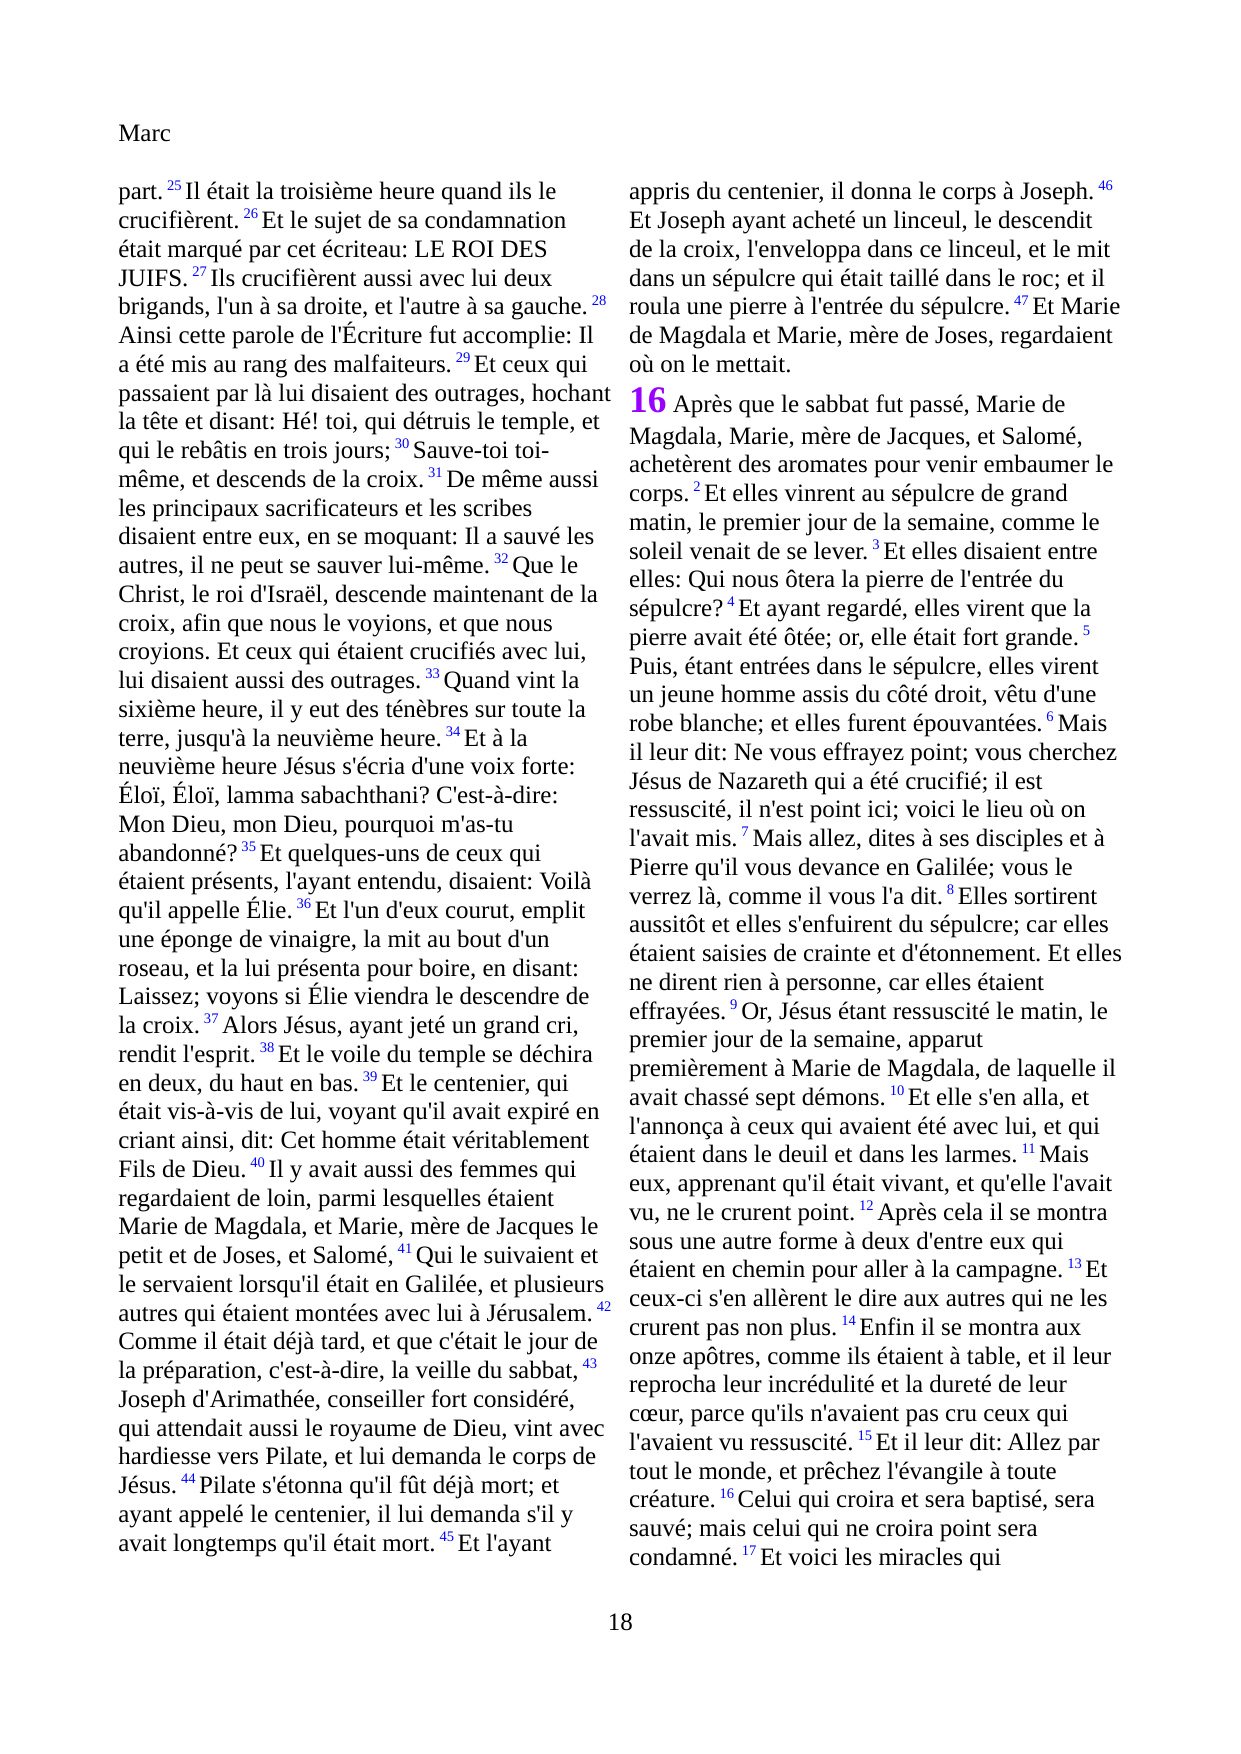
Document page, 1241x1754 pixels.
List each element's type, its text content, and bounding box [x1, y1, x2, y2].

text part. 25 Il était la troisième heure quand ils le crucifièrent. 26 Et le sujet de sa condamnation était marqué par cet écriteau: LE ROI DES JUIFS. 27 Ils crucifièrent aussi avec lui deux brigands, l'un à sa droite, et l'autre à sa gauche. 28 Ainsi cette parole de l'Écriture fut accomplie: Il a été mis au rang des malfaiteurs. 29 Et ceux qui passaient par là lui disaient des outrages, hochant la tête et disant: Hé! toi, qui détruis le temple, et qui le rebâtis en trois jours; 30 Sauve-toi toi-même, et descends de la croix. 31 De même aussi les principaux sacrificateurs et les scribes disaient entre eux, en se moquant: Il a sauvé les autres, il ne peut se sauver lui-même. 32 Que le Christ, le roi d'Israël, descende maintenant de la croix, afin que nous le voyions, et que nous croyions. Et ceux qui étaient crucifiés avec lui, lui disaient aussi des outrages. 33 Quand vint la sixième heure, il y eut des ténèbres sur toute la terre, jusqu'à la neuvième heure. 34 Et à la neuvième heure Jésus s'écria d'une voix forte: Éloï, Éloï, lamma sabachthani? C'est-à-dire: Mon Dieu, mon Dieu, pourquoi m'as-tu abandonné? 35 Et quelques-uns de ceux qui étaient présents, l'ayant entendu, disaient: Voilà qu'il appelle Élie. 36 Et l'un d'eux courut, emplit une éponge de vinaigre, la mit au bout d'un roseau, et la lui présenta pour boire, en disant: Laissez; voyons si Élie viendra le descendre de la croix. 37 Alors Jésus, ayant jeté un grand cri, rendit l'esprit. 38 Et le voile du temple se déchira en deux, du haut en bas. 39 Et le centenier, qui était vis-à-vis de lui, voyant qu'il avait expiré en criant ainsi, dit: Cet homme était véritablement Fils de Dieu. 40 Il y avait aussi des femmes qui regardaient de loin, parmi lesquelles étaient Marie de Magdala, et Marie, mère de Jacques le petit et de Joses, et Salomé, 41 Qui le suivaient et le servaient lorsqu'il était en Galilée, et plusieurs autres qui étaient montées avec lui à Jérusalem. 42 Comme il était déjà tard, et que c'était le jour de la préparation, c'est-à-dire, la veille du sabbat, 43 Joseph d'Arimathée, conseiller fort considéré, qui attendait aussi le royaume de Dieu, vint avec hardiesse vers Pilate, et lui demanda le corps de Jésus. 44 Pilate s'étonna qu'il fût déjà mort; et ayant appelé le centenier, il lui demanda s'il y avait longtemps qu'il était mort. 45 Et l'ayant [118, 176, 611, 1556]
text appris du centenier, il donna le corps à Joseph. 46 Et Joseph ayant acheté un linceul, le descendit de la croix, l'enveloppa dans ce linceul, et le mit dans un sépulcre qui était taillé dans le roc; et il roula une pierre à l'entrée du sépulcre. 47 Et Marie de Magdala et Marie, mère de Joses, regardaient où on le mettait. [629, 176, 1122, 378]
text 16 Après que le sabbat fut passé, Marie de Magdala, Marie, mère de Jacques, et Salomé, achetèrent des aromates pour venir embaumer le corps. 2 Et elles vinrent au sépulcre de grand matin, le premier jour de la semaine, comme le soleil venait de se lever. 3 Et elles disaient entre elles: Qui nous ôtera la pierre de l'entrée du sépulcre? 4 Et ayant regardé, elles virent que la pierre avait été ôtée; or, elle était fort grande. 5 Puis, étant entrées dans le sépulcre, elles virent un jeune homme assis du côté droit, vêtu d'une robe blanche; et elles furent épouvantées. 6 Mais il leur dit: Ne vous effrayez point; vous cherchez Jésus de Nazareth qui a été crucifié; il est ressuscité, il n'est point ici; voici le lieu où on l'avait mis. 7 Mais allez, dites à ses disciples et à Pierre qu'il vous devance en Galilée; vous le verrez là, comme il vous l'a dit. 8 Elles sortirent aussitôt et elles s'enfuirent du sépulcre; car elles étaient saisies de crainte et d'étonnement. Et elles ne dirent rien à personne, car elles étaient effrayées. 9 Or, Jésus étant ressuscité le matin, le premier jour de la semaine, apparut premièrement à Marie de Magdala, de laquelle il avait chassé sept démons. 10 Et elle s'en alla, et l'annonça à ceux qui avaient été avec lui, et qui étaient dans le deuil et dans les larmes. 11 Mais eux, apprenant qu'il était vivant, et qu'elle l'avait vu, ne le crurent point. 12 Après cela il se montra sous une autre forme à deux d'entre eux qui étaient en chemin pour aller à la campagne. 13 Et ceux-ci s'en allèrent le dire aux autres qui ne les crurent pas non plus. 14 Enfin il se montra aux onze apôtres, comme ils étaient à table, et il leur reprocha leur incrédulité et la dureté de leur cœur, parce qu'ils n'avaient pas cru ceux qui l'avaient vu ressuscité. 15 Et il leur dit: Allez par tout le monde, et prêchez l'évangile à toute créature. 16 Celui qui croira et sera baptisé, sera sauvé; mais celui qui ne croira point sera condamné. 17 Et voici les miracles qui [629, 378, 1122, 1571]
